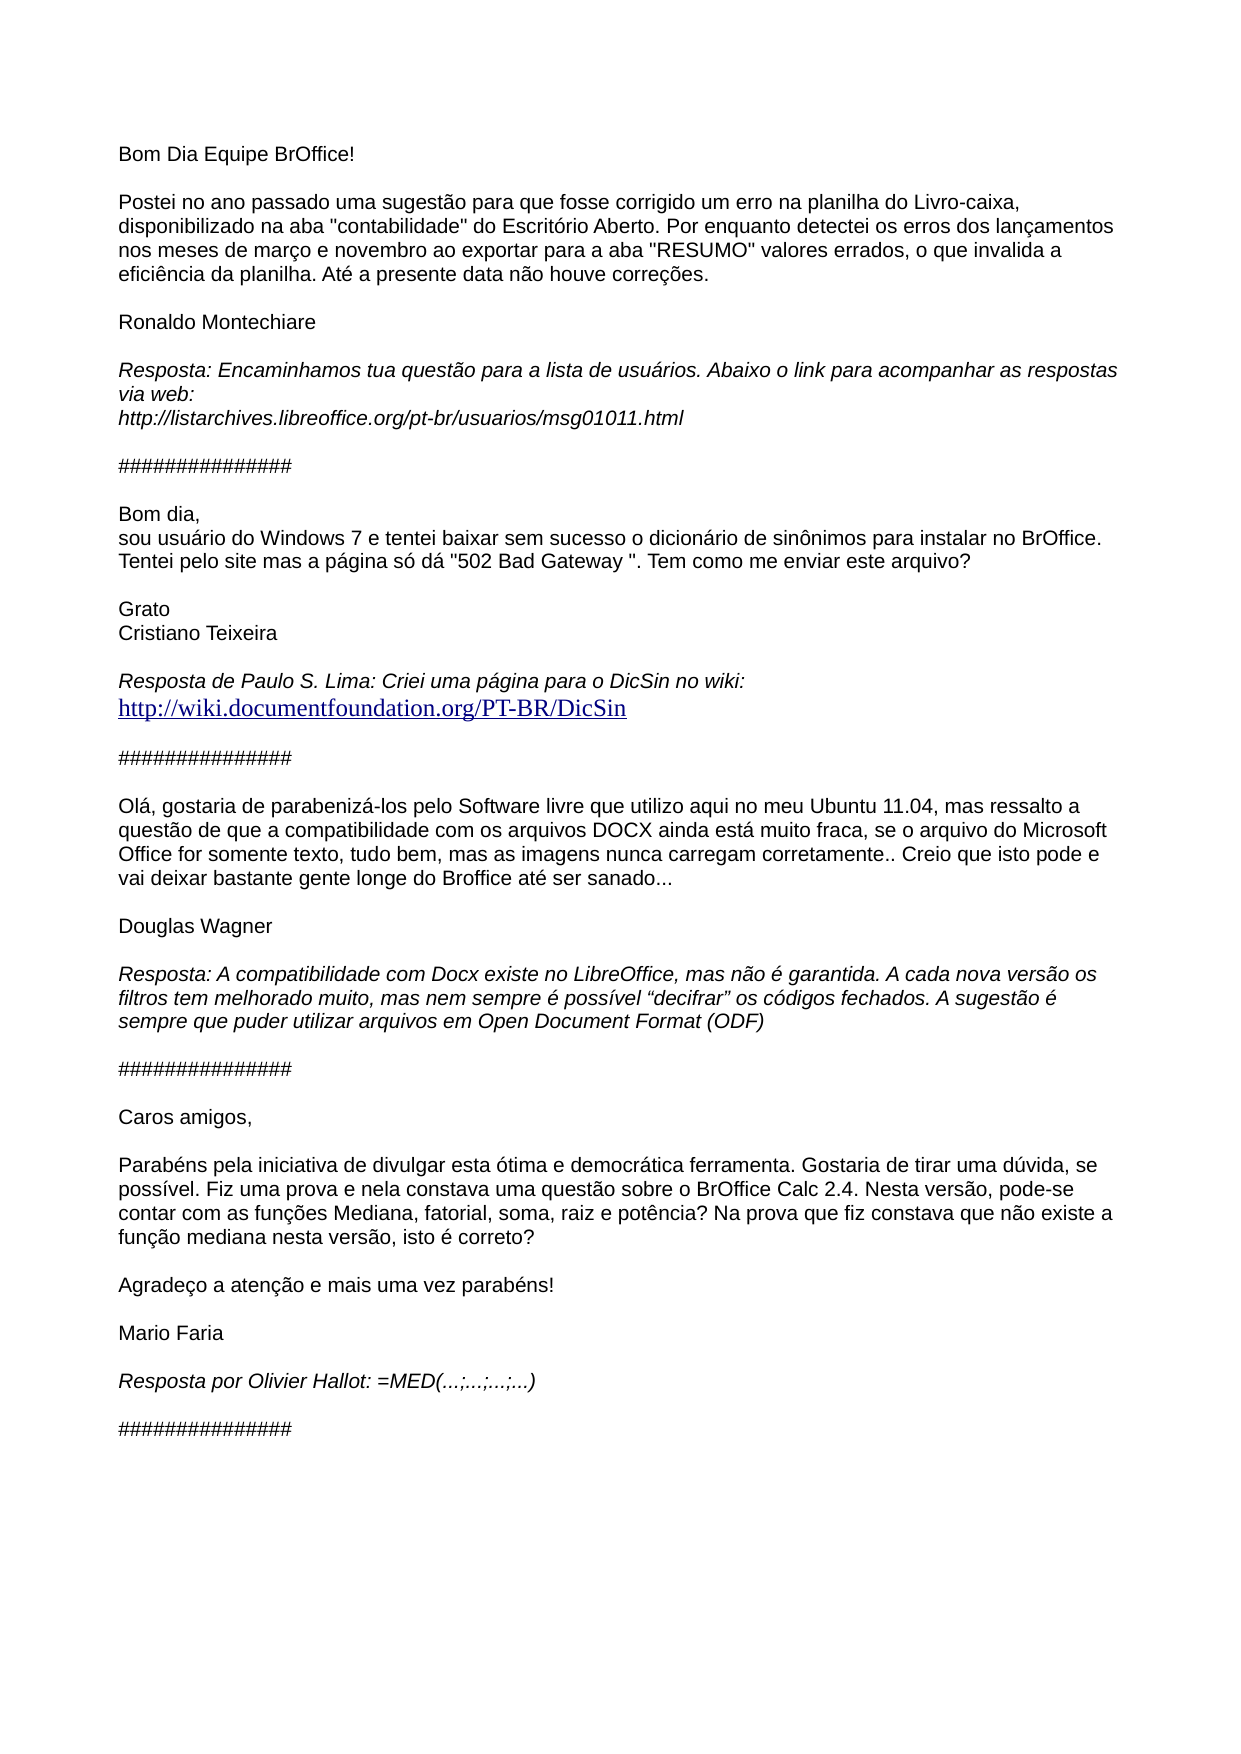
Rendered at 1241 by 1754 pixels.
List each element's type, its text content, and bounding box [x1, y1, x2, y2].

text Mario Faria [118, 1321, 1122, 1345]
text Postei no ano passado uma sugestão para que fosse corrigido um erro na planilha do Livro-caixa, disponibilizado na aba "contabilidade" do Escritório Aberto. Por enquanto detectei os erros dos lançamentos nos meses de março e novembro ao exportar para a aba "RESUMO" valores errados, o que invalida a eficiência da planilha. Até a presente data não houve correções. [118, 190, 1122, 286]
text Cristiano Teixeira [118, 621, 1122, 645]
text Resposta: A compatibilidade com Docx existe no LibreOffice, mas não é garantida. A cada nova versão os filtros tem melhorado muito, mas nem sempre é possível “decifrar” os códigos fechados. A sugestão é sempre que puder utilizar arquivos em Open Document Format (ODF) [118, 961, 1122, 1033]
text Bom dia, [118, 501, 1122, 525]
text ############### [118, 453, 1122, 477]
text Olá, gostaria de parabenizá-los pelo Software livre que utilizo aqui no meu Ubuntu 11.04, mas ressalto a questão de que a compatibilidade com os arquivos DOCX ainda está muito fraca, se o arquivo do Microsoft Office for somente texto, tudo bem, mas as imagens nunca carregam corretamente.. Creio que isto pode e vai deixar bastante gente longe do Broffice até ser sanado... Douglas Wagner [118, 794, 1122, 937]
text Resposta de Paulo S. Lima: Criei uma página para o DicSin no wiki: http://wiki.documentfoundation.org/PT-BR/DicSin ############### [118, 669, 1122, 770]
text http://listarchives.libreoffice.org/pt-br/usuarios/msg01011.html [118, 406, 1122, 429]
text ############### [118, 1033, 1122, 1081]
text Grato [118, 573, 1122, 621]
text Resposta: Encaminhamos tua questão para a lista de usuários. Abaixo o link para acompanhar as respostas via web: [118, 358, 1122, 406]
text Bom Dia Equipe BrOffice! [118, 142, 1122, 166]
text Caros amigos, Parabéns pela iniciativa de divulgar esta ótima e democrática ferramenta. Gostaria de tirar uma dúvida, se possível. Fiz uma prova e nela constava uma questão sobre o BrOffice Calc 2.4. Nesta versão, pode-se contar com as funções Mediana, fatorial, soma, raiz e potência? Na prova que fiz constava que não existe a função mediana nesta versão, isto é correto? Agradeço a atenção e mais uma vez parabéns! [118, 1105, 1122, 1297]
text Resposta por Olivier Hallot: =MED(...;...;...;...) [118, 1369, 1122, 1393]
text Ronaldo Montechiare [118, 310, 1122, 334]
text ############### [118, 1417, 1122, 1441]
text sou usuário do Windows 7 e tentei baixar sem sucesso o dicionário de sinônimos para instalar no BrOffice. Tentei pelo site mas a página só dá "502 Bad Gateway ". Tem como me enviar este arquivo? [118, 525, 1122, 573]
